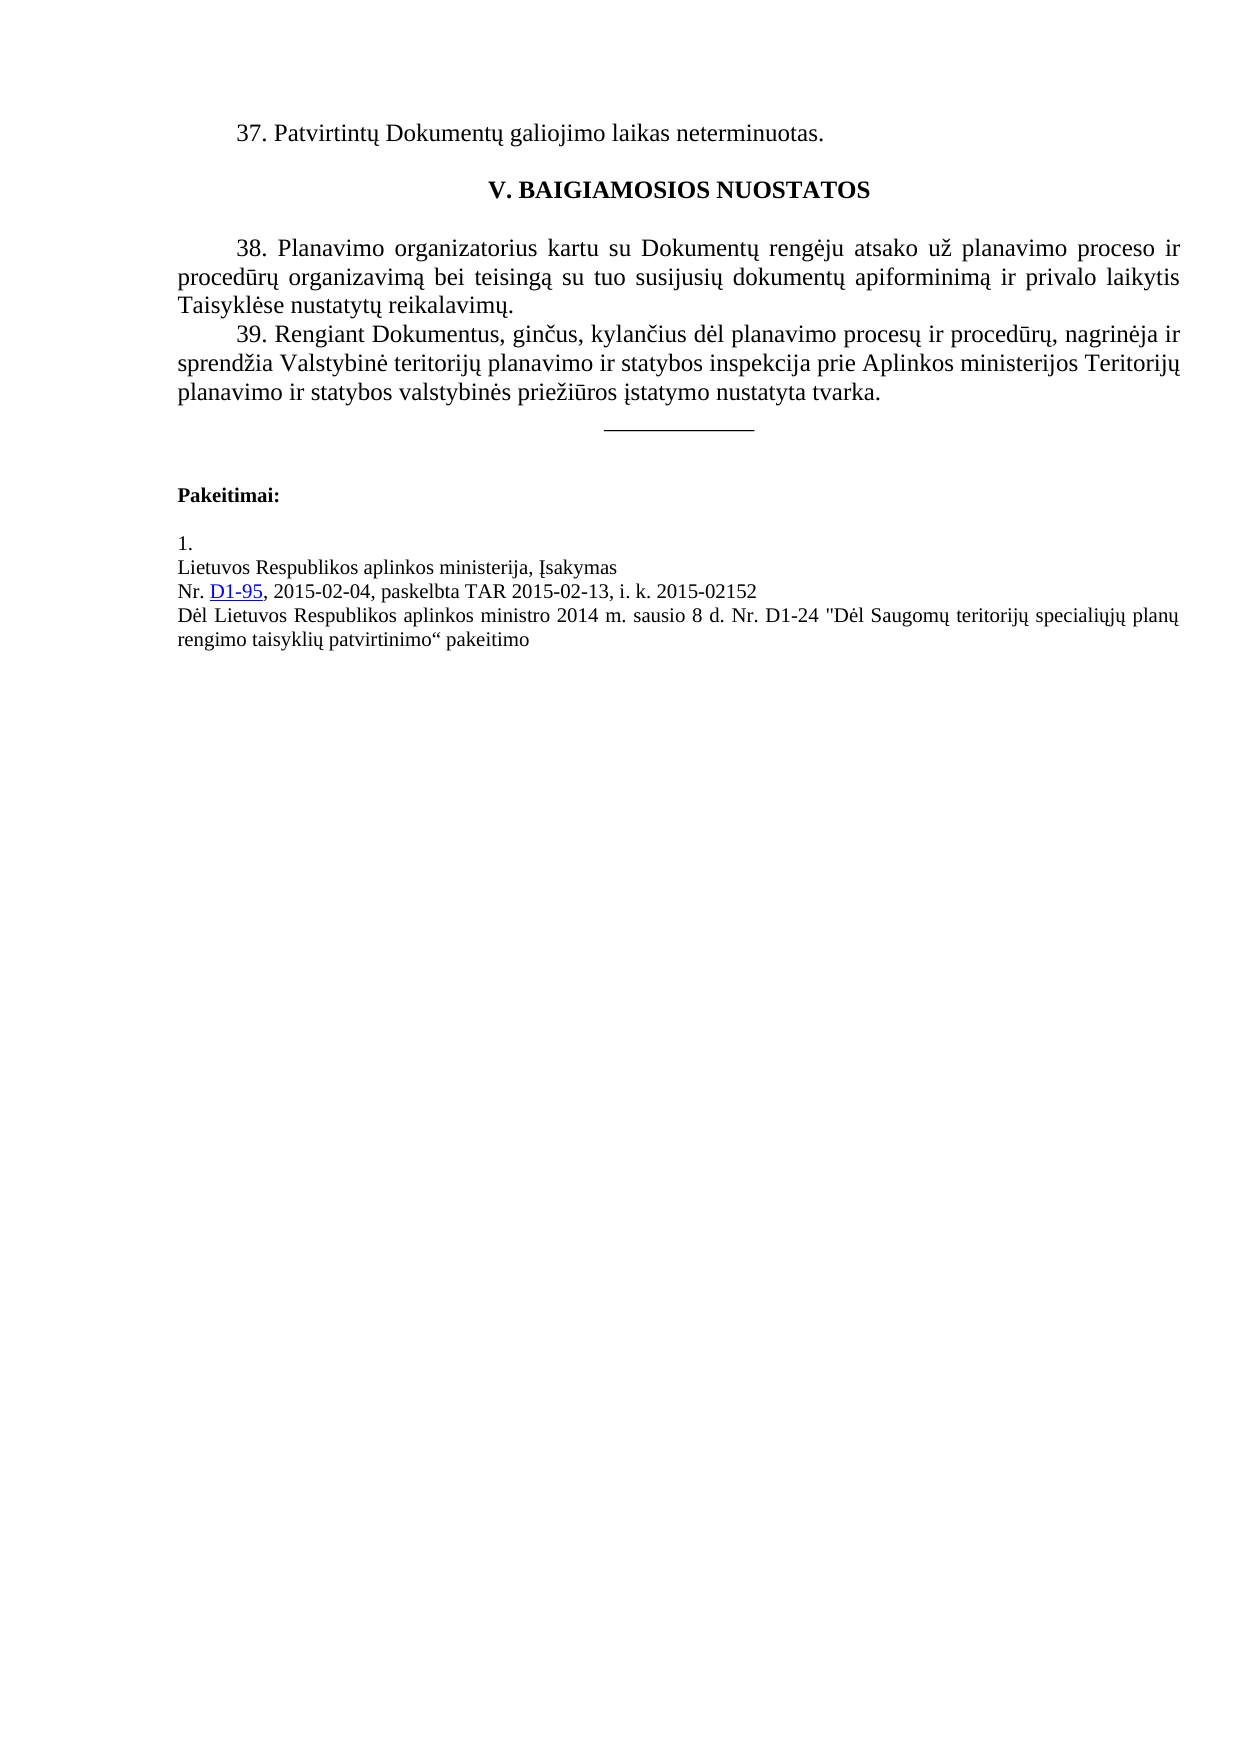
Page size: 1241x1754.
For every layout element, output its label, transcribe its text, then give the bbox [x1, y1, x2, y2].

text Nr. D1-95, 2015-02-04, paskelbta TAR 2015-02-13, i. k. 2015-02152 [177, 579, 1181, 603]
text ____________ [177, 406, 1181, 434]
text Dėl Lietuvos Respublikos aplinkos ministro 2014 m. sausio 8 d. Nr. D1-24 "Dėl Saugomų teritorijų specialiųjų planų rengimo taisyklių patvirtinimo“ pakeitimo [177, 603, 1181, 651]
text Pakeitimai: [177, 482, 1181, 507]
text 1. [177, 531, 1181, 555]
text V. BAIGIAMOSIOS NUOSTATOS [177, 176, 1181, 204]
text 39. Rengiant Dokumentus, ginčus, kylančius dėl planavimo procesų ir procedūrų, nagrinėja ir sprendžia Valstybinė teritorijų planavimo ir statybos inspekcija prie Aplinkos ministerijos Teritorijų planavimo ir statybos valstybinės priežiūros įstatymo nustatyta tvarka. [177, 319, 1181, 406]
text 38. Planavimo organizatorius kartu su Dokumentų rengėju atsako už planavimo proceso ir procedūrų organizavimą bei teisingą su tuo susijusių dokumentų apiforminimą ir privalo laikytis Taisyklėse nustatytų reikalavimų. [177, 233, 1181, 319]
text 37. Patvirtintų Dokumentų galiojimo laikas neterminuotas. [177, 118, 1181, 147]
text Lietuvos Respublikos aplinkos ministerija, Įsakymas [177, 555, 1181, 579]
